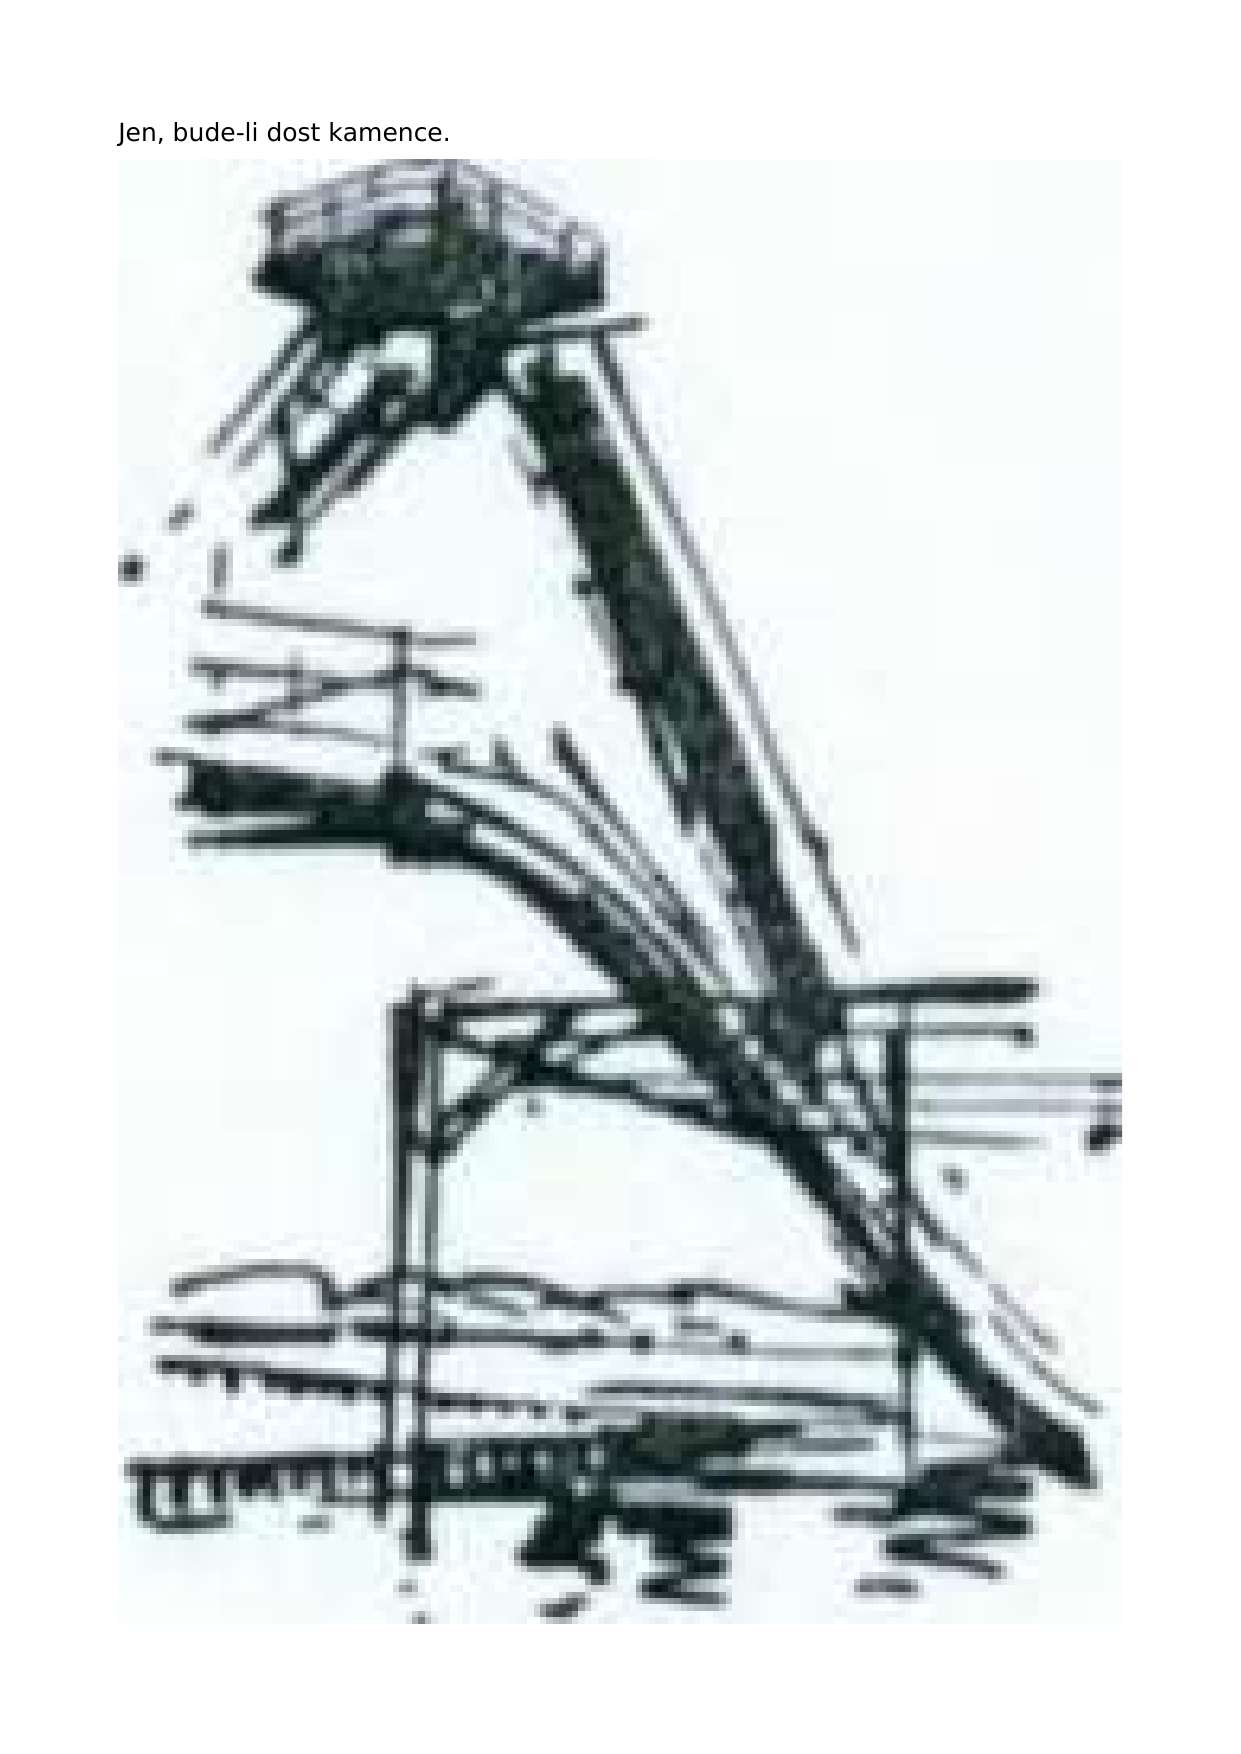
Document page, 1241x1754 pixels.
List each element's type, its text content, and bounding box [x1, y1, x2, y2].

text Jen, bude-li dost kamence. [118, 118, 1122, 147]
picture [118, 159, 1123, 1624]
